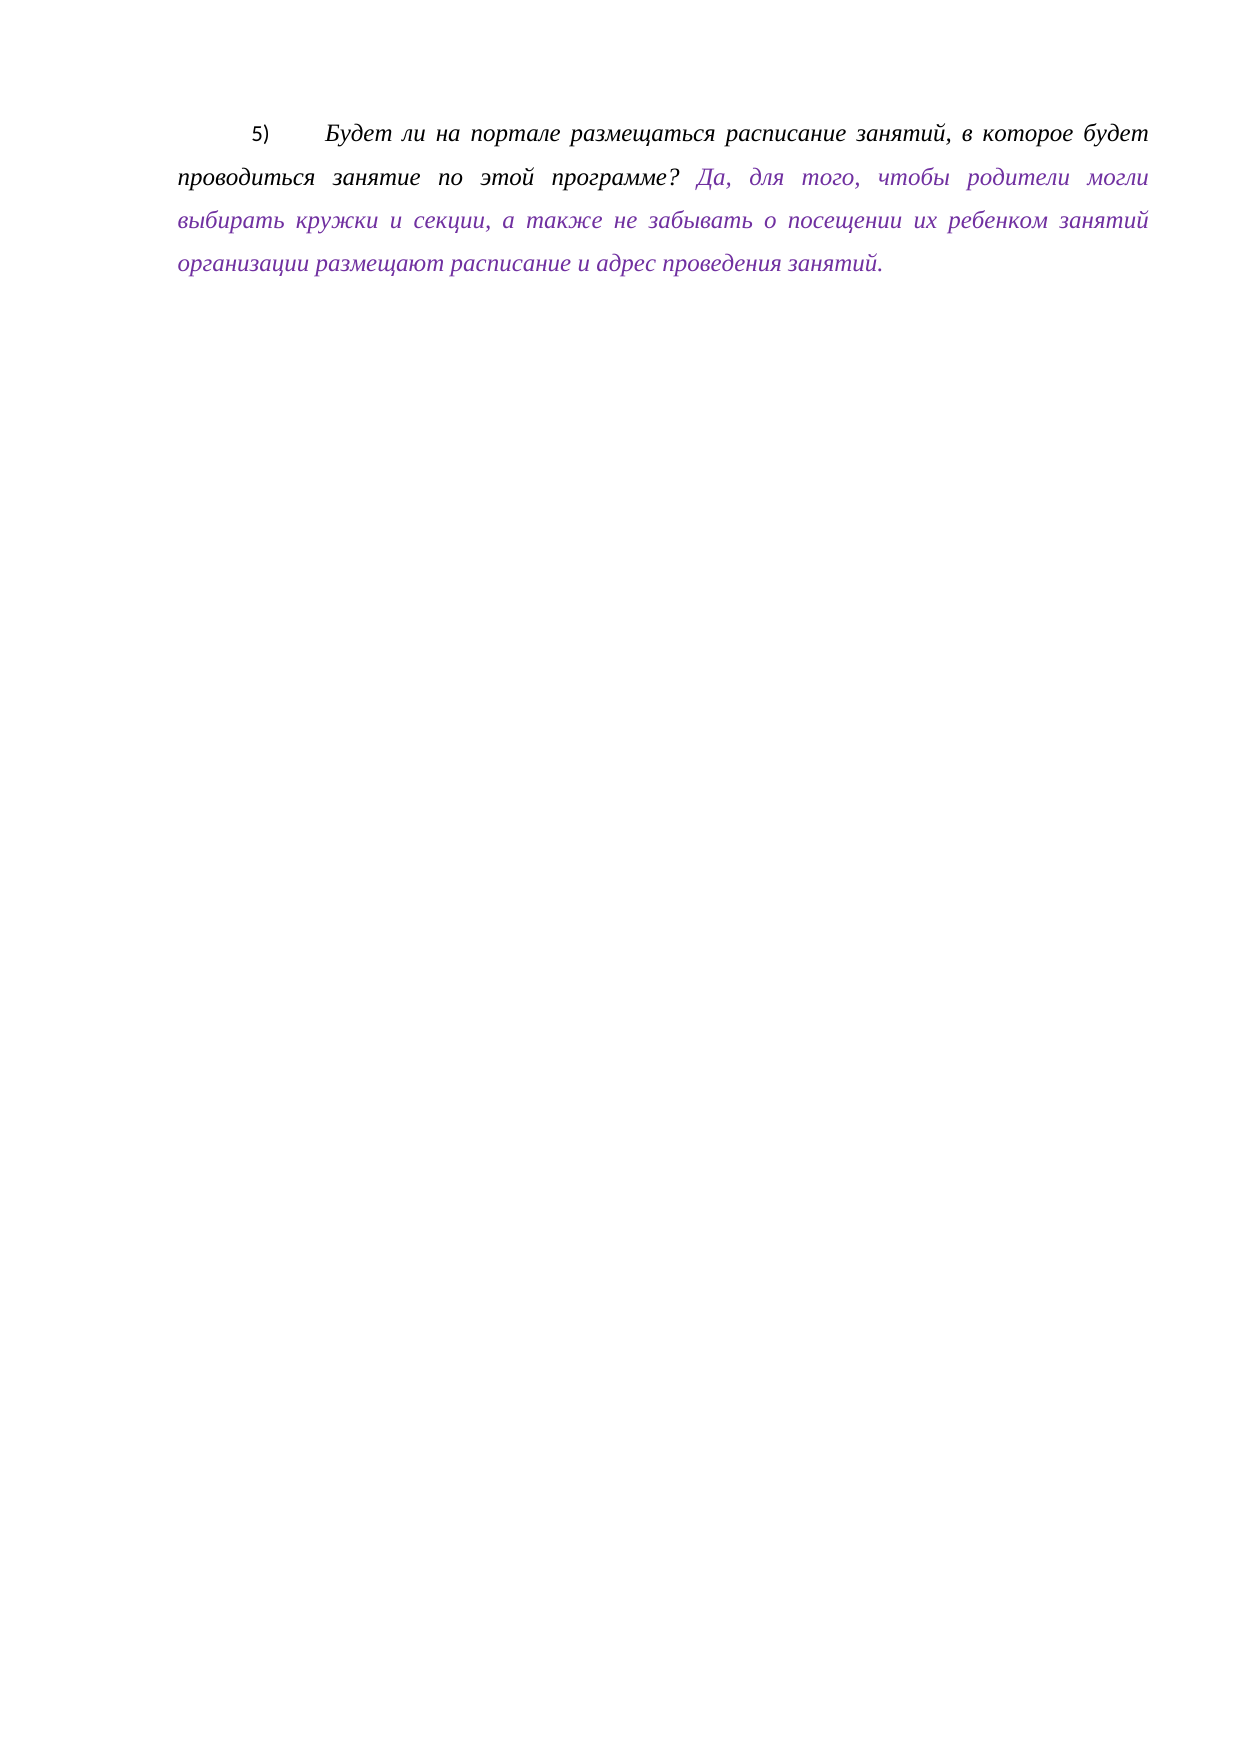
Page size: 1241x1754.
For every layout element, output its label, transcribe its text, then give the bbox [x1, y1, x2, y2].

list Будет ли на портале размещаться расписание занятий, в которое будет проводиться занятие по этой программе? Да, для того, чтобы родители могли выбирать кружки и секции, а также не забывать о посещении их ребенком занятий организации размещают расписание и адрес проведения занятий. [177, 118, 1152, 277]
